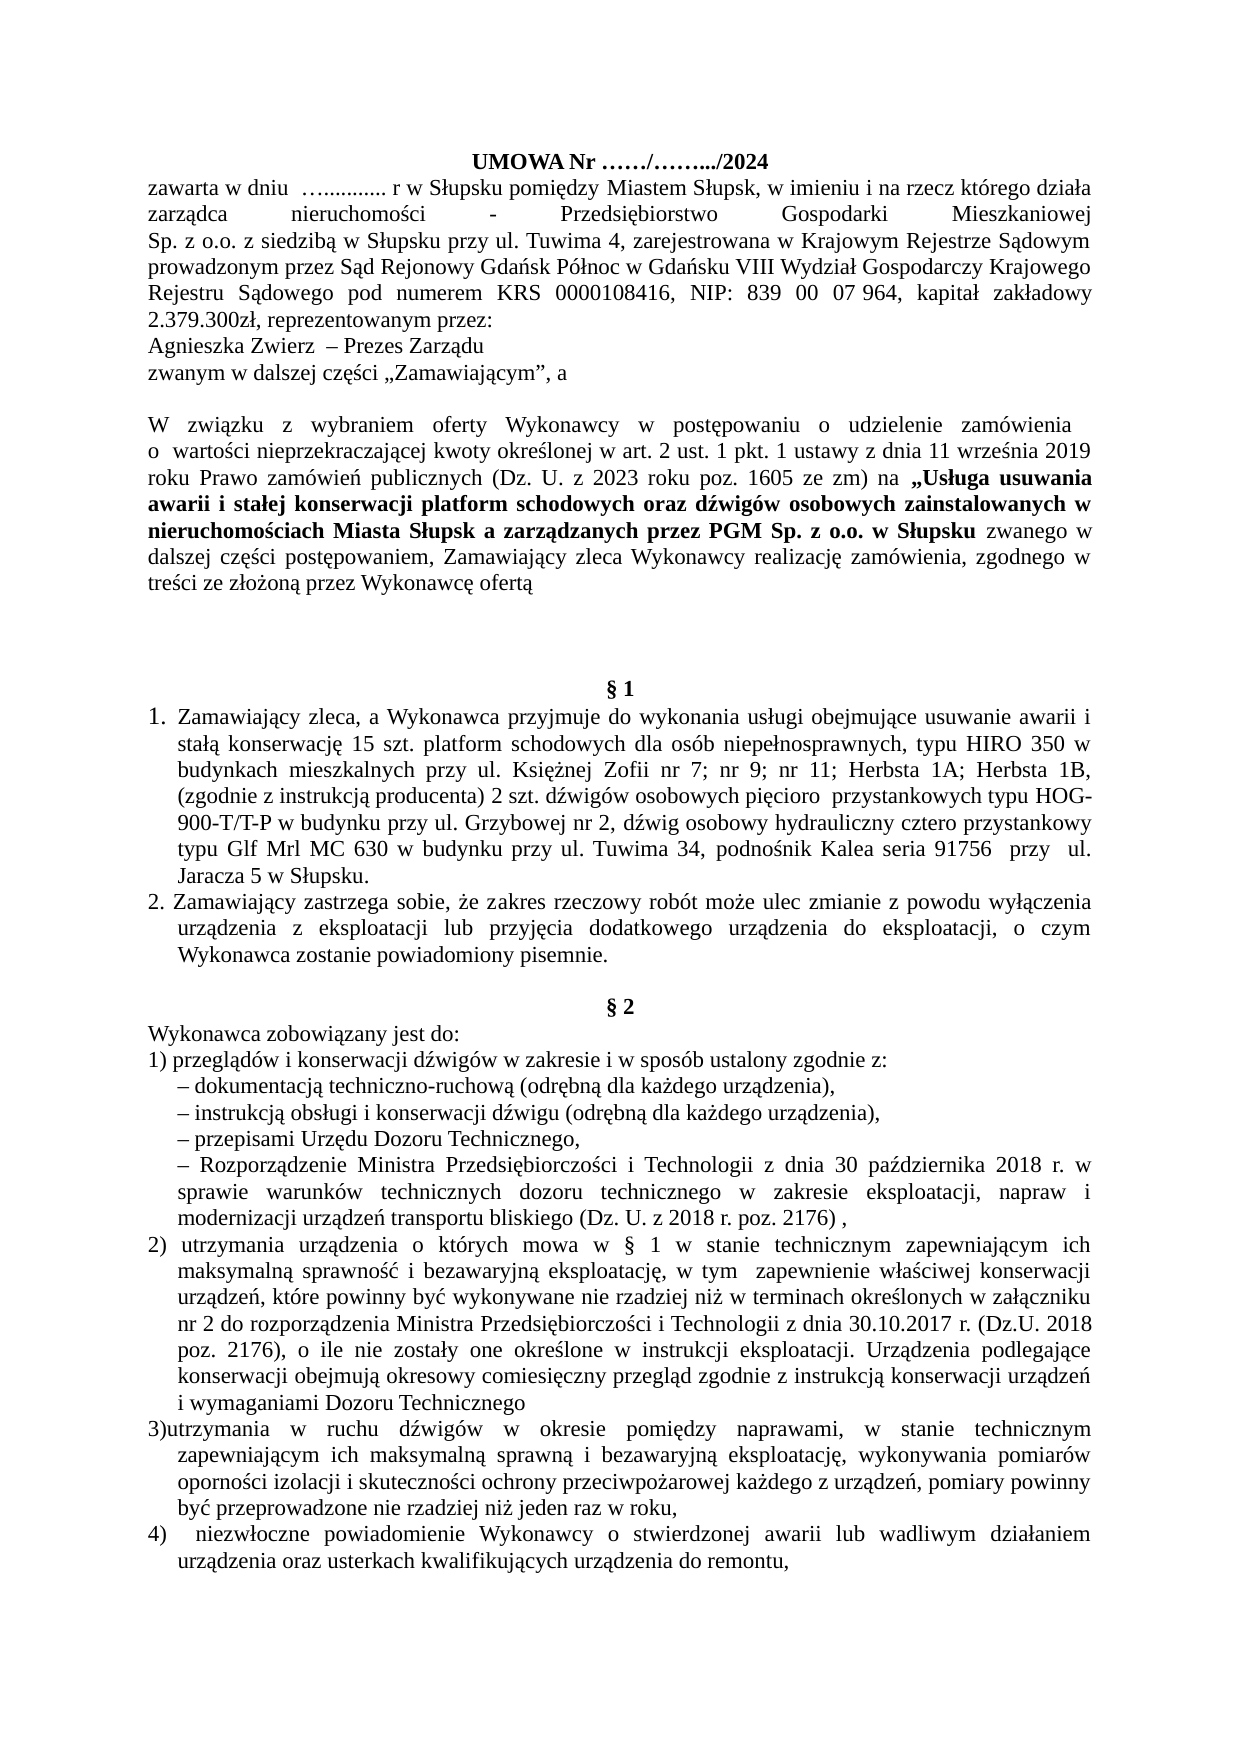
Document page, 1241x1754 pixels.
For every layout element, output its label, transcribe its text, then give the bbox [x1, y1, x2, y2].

text 4) niezwłoczne powiadomienie Wykonawcy o stwierdzonej awarii lub wadliwym działaniem urządzenia oraz usterkach kwalifikujących urządzenia do remontu, [148, 1521, 1092, 1573]
text – instrukcją obsługi i konserwacji dźwigu (odrębną dla każdego urządzenia), [177, 1099, 1092, 1125]
text § 1 [148, 675, 1092, 701]
list Zamawiający zleca, a Wykonawca przyjmuje do wykonania usługi obejmujące usuwanie awarii i stałą konserwację 15 szt. platform schodowych dla osób niepełnosprawnych, typu HIRO 350 w budynkach mieszkalnych przy ul. Księżnej Zofii nr 7; nr 9; nr 11; Herbsta 1A; Herbsta 1B, (zgodnie z instrukcją producenta) 2 szt. dźwigów osobowych pięcioro przystankowych typu HOG-900-T/T-P w budynku przy ul. Grzybowej nr 2, dźwig osobowy hydrauliczny cztero przystankowy typu Glf Mrl MC 630 w budynku przy ul. Tuwima 34, podnośnik Kalea seria 91756 przy ul. Jaracza 5 w Słupsku. [148, 701, 1092, 888]
text – przepisami Urzędu Dozoru Technicznego, [177, 1125, 1092, 1152]
text W związku z wybraniem oferty Wykonawcy w postępowaniu o udzielenie zamówienia o wartości nieprzekraczającej kwoty określonej w art. 2 ust. 1 pkt. 1 ustawy z dnia 11 września 2019 roku Prawo zamówień publicznych (Dz. U. z 2023 roku poz. 1605 ze zm) na „Usługa usuwania awarii i stałej konserwacji platform schodowych oraz dźwigów osobowych zainstalowanych w nieruchomościach Miasta Słupsk a zarządzanych przez PGM Sp. z o.o. w Słupsku zwanego w dalszej części postępowaniem, Zamawiający zleca Wykonawcy realizację zamówienia, zgodnego w treści ze złożoną przez Wykonawcę ofertą [148, 411, 1092, 596]
text Agnieszka Zwierz – Prezes Zarządu [148, 332, 1092, 358]
text 1) przeglądów i konserwacji dźwigów w zakresie i w sposób ustalony zgodnie z: [148, 1046, 1092, 1072]
text UMOWA Nr ……/…….../2024 [148, 148, 1092, 174]
text 2. Zamawiający zastrzega sobie, że zakres rzeczowy robót może ulec zmianie z powodu wyłączenia urządzenia z eksploatacji lub przyjęcia dodatkowego urządzenia do eksploatacji, o czym Wykonawca zostanie powiadomiony pisemnie. [148, 888, 1092, 967]
text Wykonawca zobowiązany jest do: [148, 1020, 1092, 1046]
text 3)utrzymania w ruchu dźwigów w okresie pomiędzy naprawami, w stanie technicznym zapewniającym ich maksymalną sprawną i bezawaryjną eksploatację, wykonywania pomiarów oporności izolacji i skuteczności ochrony przeciwpożarowej każdego z urządzeń, pomiary powinny być przeprowadzone nie rzadziej niż jeden raz w roku, [148, 1415, 1092, 1521]
text zwanym w dalszej części „Zamawiającym”, a [148, 358, 1092, 385]
text – Rozporządzenie Ministra Przedsiębiorczości i Technologii z dnia 30 października 2018 r. w sprawie warunków technicznych dozoru technicznego w zakresie eksploatacji, napraw i modernizacji urządzeń transportu bliskiego (Dz. U. z 2018 r. poz. 2176) , [177, 1152, 1092, 1231]
text – dokumentacją techniczno-ruchową (odrębną dla każdego urządzenia), [177, 1072, 1092, 1099]
text zawarta w dniu …........... r w Słupsku pomiędzy Miastem Słupsk, w imieniu i na rzecz którego działa zarządca nieruchomości - Przedsiębiorstwo Gospodarki Mieszkaniowej Sp. z o.o. z siedzibą w Słupsku przy ul. Tuwima 4, zarejestrowana w Krajowym Rejestrze Sądowym prowadzonym przez Sąd Rejonowy Gdańsk Północ w Gdańsku VIII Wydział Gospodarczy Krajowego Rejestru Sądowego pod numerem KRS 0000108416, NIP: 839 00 07 964, kapitał zakładowy 2.379.300zł, reprezentowanym przez: [148, 174, 1092, 332]
text 2) utrzymania urządzenia o których mowa w § 1 w stanie technicznym zapewniającym ich maksymalną sprawność i bezawaryjną eksploatację, w tym zapewnienie właściwej konserwacji urządzeń, które powinny być wykonywane nie rzadziej niż w terminach określonych w załączniku nr 2 do rozporządzenia Ministra Przedsiębiorczości i Technologii z dnia 30.10.2017 r. (Dz.U. 2018 poz. 2176), o ile nie zostały one określone w instrukcji eksploatacji. Urządzenia podlegające konserwacji obejmują okresowy comiesięczny przegląd zgodnie z instrukcją konserwacji urządzeń i wymaganiami Dozoru Technicznego [148, 1231, 1092, 1415]
text § 2 [148, 993, 1092, 1020]
